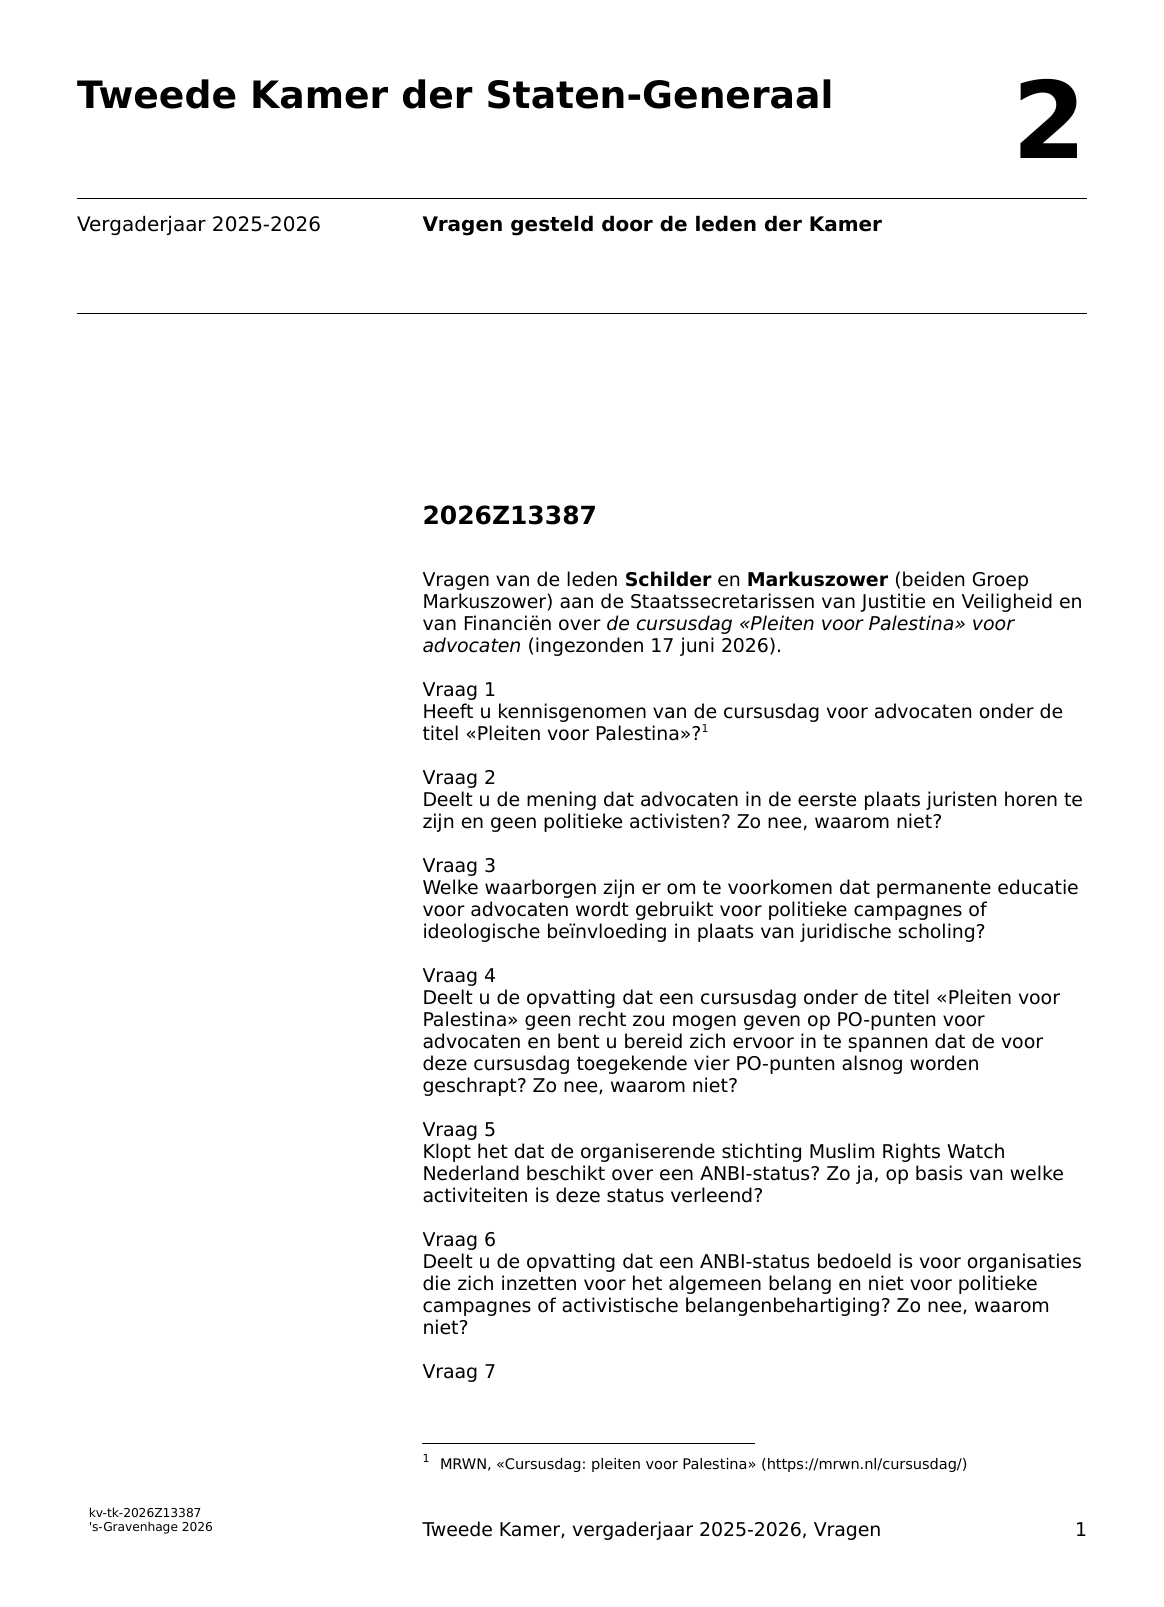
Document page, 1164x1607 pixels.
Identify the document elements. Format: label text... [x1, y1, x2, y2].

text Heeft u kennisgenomen van de cursusdag voor advocaten onder de titel «Pleiten voor Palestina»? [422, 701, 1087, 745]
text Vraag 7 [422, 1361, 1087, 1383]
text Deelt u de opvatting dat een cursusdag onder de titel «Pleiten voor Palestina» geen recht zou mogen geven op PO-punten voor advocaten en bent u bereid zich ervoor in te spannen dat de voor deze cursusdag toegekende vier PO-punten alsnog worden geschrapt? Zo nee, waarom niet? [422, 987, 1087, 1097]
text Klopt het dat de organiserende stichting Muslim Rights Watch Nederland beschikt over een ANBI-status? Zo ja, op basis van welke activiteiten is deze status verleend? [422, 1141, 1087, 1207]
text MRWN, «Cursusdag: pleiten voor Palestina» (https://mrwn.nl/cursusdag/) [422, 1452, 1087, 1474]
text Welke waarborgen zijn er om te voorkomen dat permanente educatie voor advocaten wordt gebruikt voor politieke campagnes of ideologische beïnvloeding in plaats van juridische scholing? [422, 877, 1087, 943]
text Deelt u de mening dat advocaten in de eerste plaats juristen horen te zijn en geen politieke activisten? Zo nee, waarom niet? [422, 789, 1087, 833]
table_cell Vergaderjaar 2025-2026 [77, 199, 422, 313]
table_header Tweede Kamer der Staten-Generaal [77, 59, 886, 198]
text Vragen van de leden Schilder en Markuszower (beiden Groep Markuszower) aan de Staatssecretarissen van Justitie en Veiligheid en van Financiën over de cursusdag «Pleiten voor Palestina» voor advocaten (ingezonden 17 juni 2026). [422, 569, 1087, 657]
text kv-tk-2026Z13387 [88, 1506, 323, 1520]
text 2026Z13387 [422, 501, 1087, 531]
text Vraag 3 [422, 855, 1087, 877]
table_cell Vragen gesteld door de leden der Kamer [422, 199, 1087, 313]
text 's-Gravenhage 2026 [88, 1520, 323, 1534]
text Vraag 1 [422, 679, 1087, 701]
text Vraag 5 [422, 1119, 1087, 1141]
text Vraag 4 [422, 965, 1087, 987]
text Vraag 6 [422, 1229, 1087, 1251]
text Vraag 2 [422, 767, 1087, 789]
text Deelt u de opvatting dat een ANBI-status bedoeld is voor organisaties die zich inzetten voor het algemeen belang en niet voor politieke campagnes of activistische belangenbehartiging? Zo nee, waarom niet? [422, 1251, 1087, 1339]
table_header 2 [886, 59, 1087, 198]
